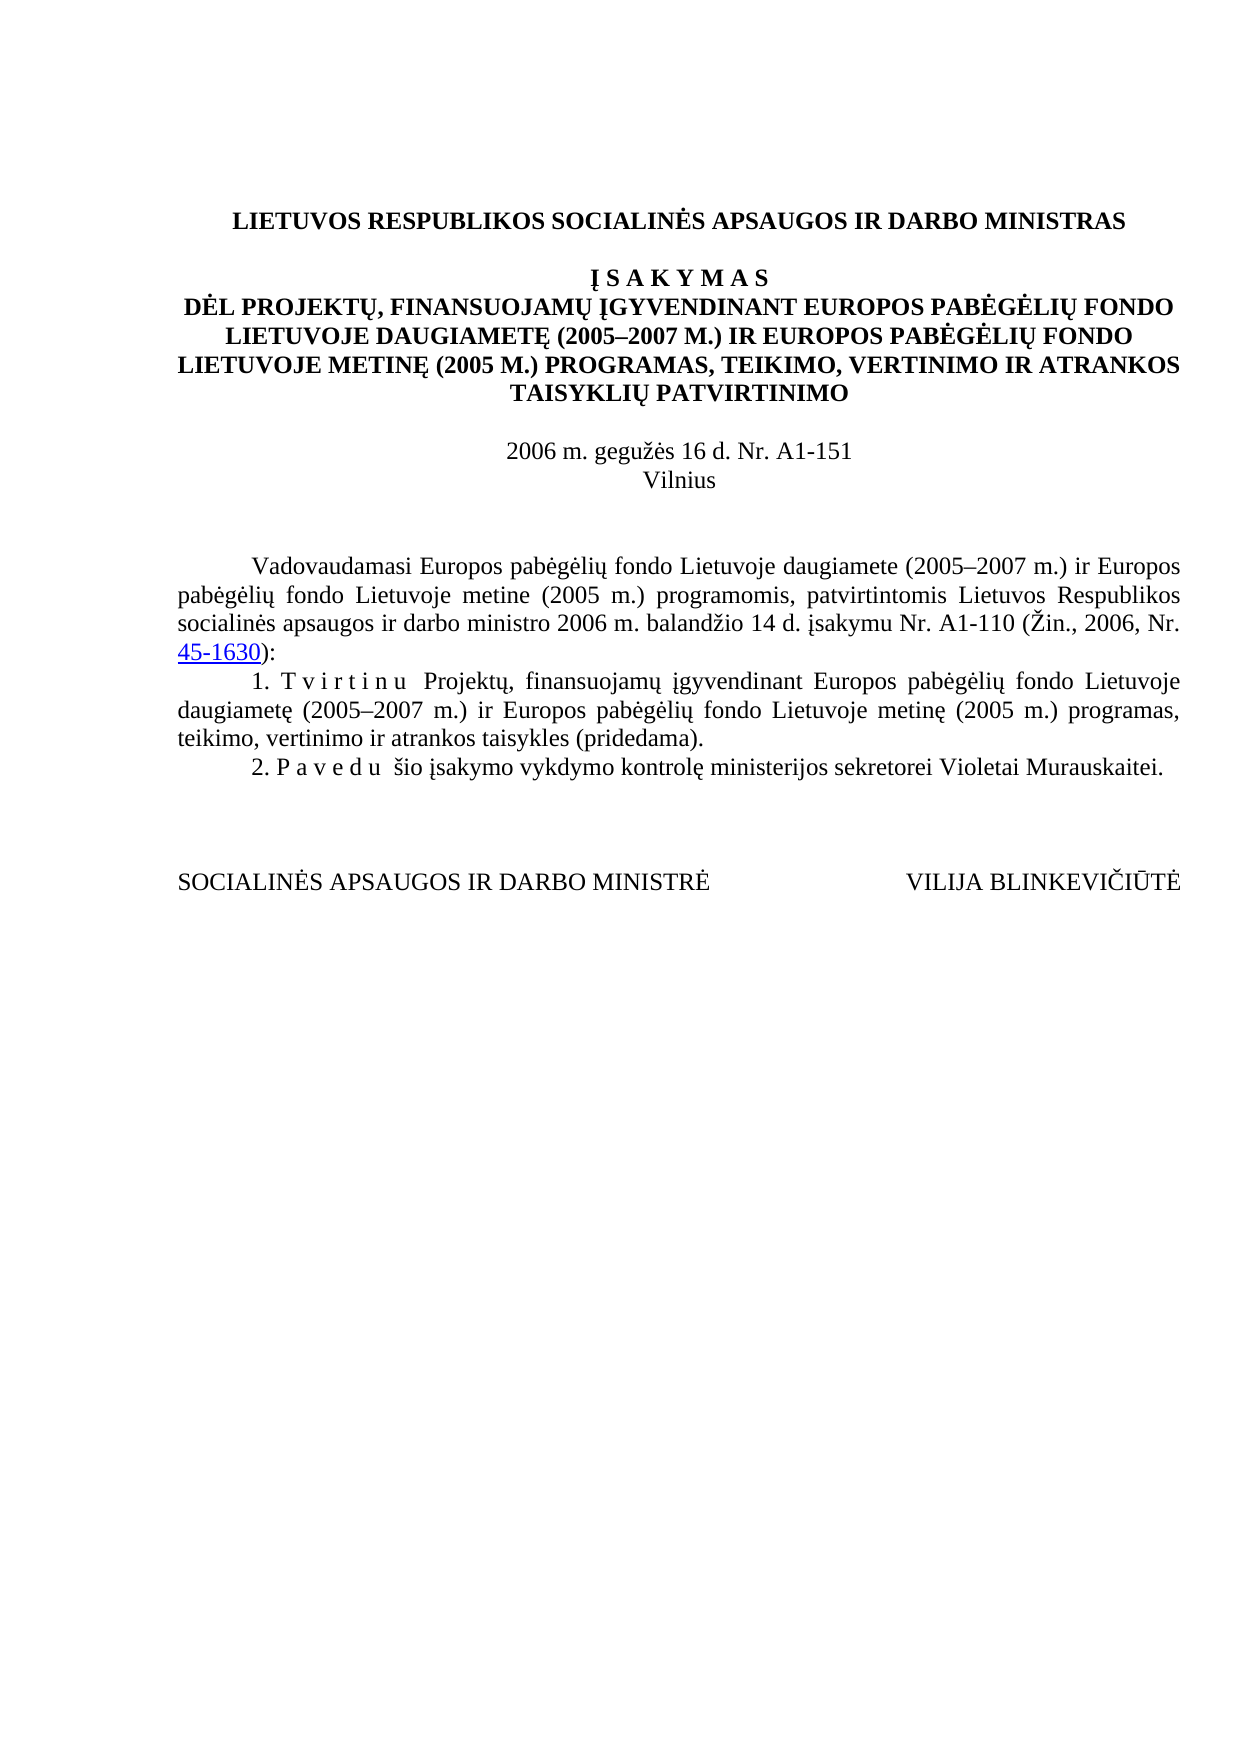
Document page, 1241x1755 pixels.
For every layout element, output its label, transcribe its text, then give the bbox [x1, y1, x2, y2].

text 2006 m. gegužės 16 d. Nr. A1-151 [177, 436, 1181, 465]
text 1. Tvirtinu Projektų, finansuojamų įgyvendinant Europos pabėgėlių fondo Lietuvoje daugiametę (2005–2007 m.) ir Europos pabėgėlių fondo Lietuvoje metinę (2005 m.) programas, teikimo, vertinimo ir atrankos taisykles (pridedama). [177, 666, 1181, 752]
text 2. Pavedu šio įsakymo vykdymo kontrolę ministerijos sekretorei Violetai Murauskaitei. [177, 752, 1181, 781]
text DĖL PROJEKTŲ, FINANSUOJAMŲ ĮGYVENDINANT EUROPOS PABĖGĖLIŲ FONDO LIETUVOJE DAUGIAMETĘ (2005–2007 M.) IR EUROPOS PABĖGĖLIŲ FONDO LIETUVOJE METINĘ (2005 M.) PROGRAMAS, TEIKIMO, VERTINIMO IR ATRANKOS TAISYKLIŲ PATVIRTINIMO [177, 292, 1181, 407]
text Į S A K Y M A S [177, 263, 1181, 292]
text Vadovaudamasi Europos pabėgėlių fondo Lietuvoje daugiamete (2005–2007 m.) ir Europos pabėgėlių fondo Lietuvoje metine (2005 m.) programomis, patvirtintomis Lietuvos Respublikos socialinės apsaugos ir darbo ministro 2006 m. balandžio 14 d. įsakymu Nr. A1-110 (Žin., 2006, Nr. 45-1630): [177, 551, 1181, 666]
text LIETUVOS RESPUBLIKOS SOCIALINĖS APSAUGOS IR DARBO MINISTRAS [177, 206, 1181, 235]
text Vilnius [177, 465, 1181, 493]
text SOCIALINĖS APSAUGOS IR DARBO MINISTRĖ VILIJA BLINKEVIČIŪTĖ [177, 867, 1181, 896]
